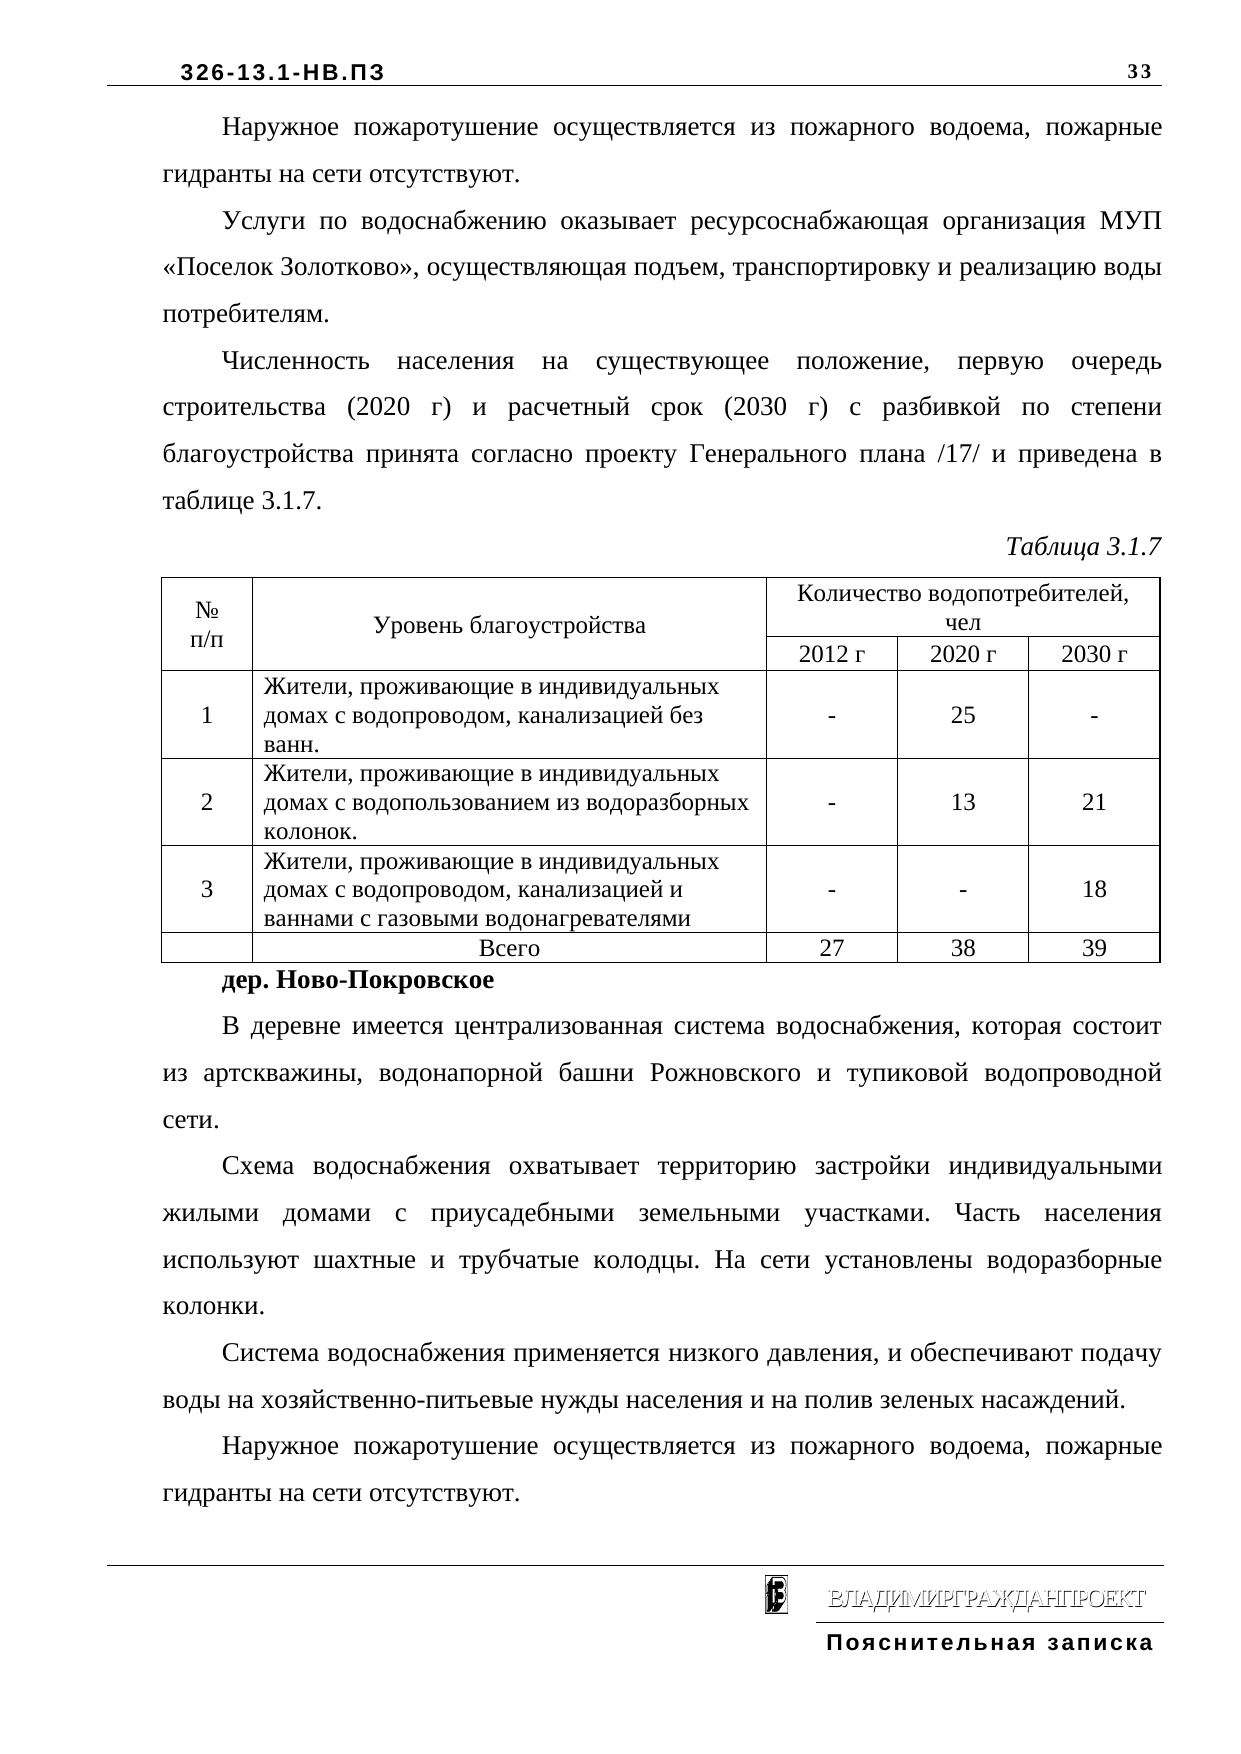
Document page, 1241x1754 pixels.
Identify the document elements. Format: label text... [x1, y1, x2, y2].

text Наружное пожаротушение осуществляется из пожарного водоема, пожарные гидранты на сети отсутствуют. [162, 111, 1163, 188]
table_cell 25 [898, 671, 1028, 757]
table_cell 2020 г [898, 637, 1028, 670]
table_cell - [767, 846, 897, 932]
text Таблица 3.1.7 [118, 531, 1163, 562]
table_cell 2 [162, 759, 252, 845]
text Система водоснабжения применяется низкого давления, и обеспечивают подачу воды на хозяйственно-питьевые нужды населения и на полив зеленых насаждений. [162, 1336, 1163, 1414]
table_header № п/п [162, 578, 252, 670]
text Схема водоснабжения охватывает территорию застройки индивидуальными жилыми домами с приусадебными земельными участками. Часть населения используют шахтные и трубчатые колодцы. На сети установлены водоразборные колонки. [162, 1149, 1163, 1321]
table_cell Жители, проживающие в индивидуальных домах с водопользованием из водоразборных колонок. [253, 759, 766, 845]
table_header Уровень благоустройства [253, 578, 766, 670]
table_cell 13 [898, 759, 1028, 845]
table_cell 27 [767, 933, 897, 962]
text Численность населения на существующее положение, первую очередь строительства (2020 г) и расчетный срок (2030 г) с разбивкой по степени благоустройства принята согласно проекту Генерального плана /17/ и приведена в таблице 3.1.7. [162, 344, 1163, 515]
table_cell - [1029, 671, 1159, 757]
table_cell 1 [162, 671, 252, 757]
table_cell 2030 г [1029, 637, 1159, 670]
table_cell [162, 933, 252, 962]
table_cell - [767, 671, 897, 757]
table_cell - [898, 846, 1028, 932]
table_cell Всего [253, 933, 766, 962]
text Услуги по водоснабжению оказывает ресурсоснабжающая организация МУП «Поселок Золотково», осуществляющая подъем, транспортировку и реализацию воды потребителям. [162, 204, 1163, 328]
table_cell 3 [162, 846, 252, 932]
table_cell - [767, 759, 897, 845]
table_cell 18 [1029, 846, 1159, 932]
table_cell 2012 г [767, 637, 897, 670]
text Наружное пожаротушение осуществляется из пожарного водоема, пожарные гидранты на сети отсутствуют. [162, 1429, 1163, 1507]
table_cell Жители, проживающие в индивидуальных домах с водопроводом, канализацией без ванн. [253, 671, 766, 757]
table_cell 38 [898, 933, 1028, 962]
table_cell 39 [1029, 933, 1159, 962]
table_cell Жители, проживающие в индивидуальных домах с водопроводом, канализацией и ваннами с газовыми водонагревателями [253, 846, 766, 932]
text дер. Ново-Покровское [162, 963, 1163, 994]
table_header Количество водопотребителей, чел [767, 578, 1159, 636]
table_cell 21 [1029, 759, 1159, 845]
text В деревне имеется централизованная система водоснабжения, которая состоит из артскважины, водонапорной башни Рожновского и тупиковой водопроводной сети. [162, 1009, 1163, 1134]
